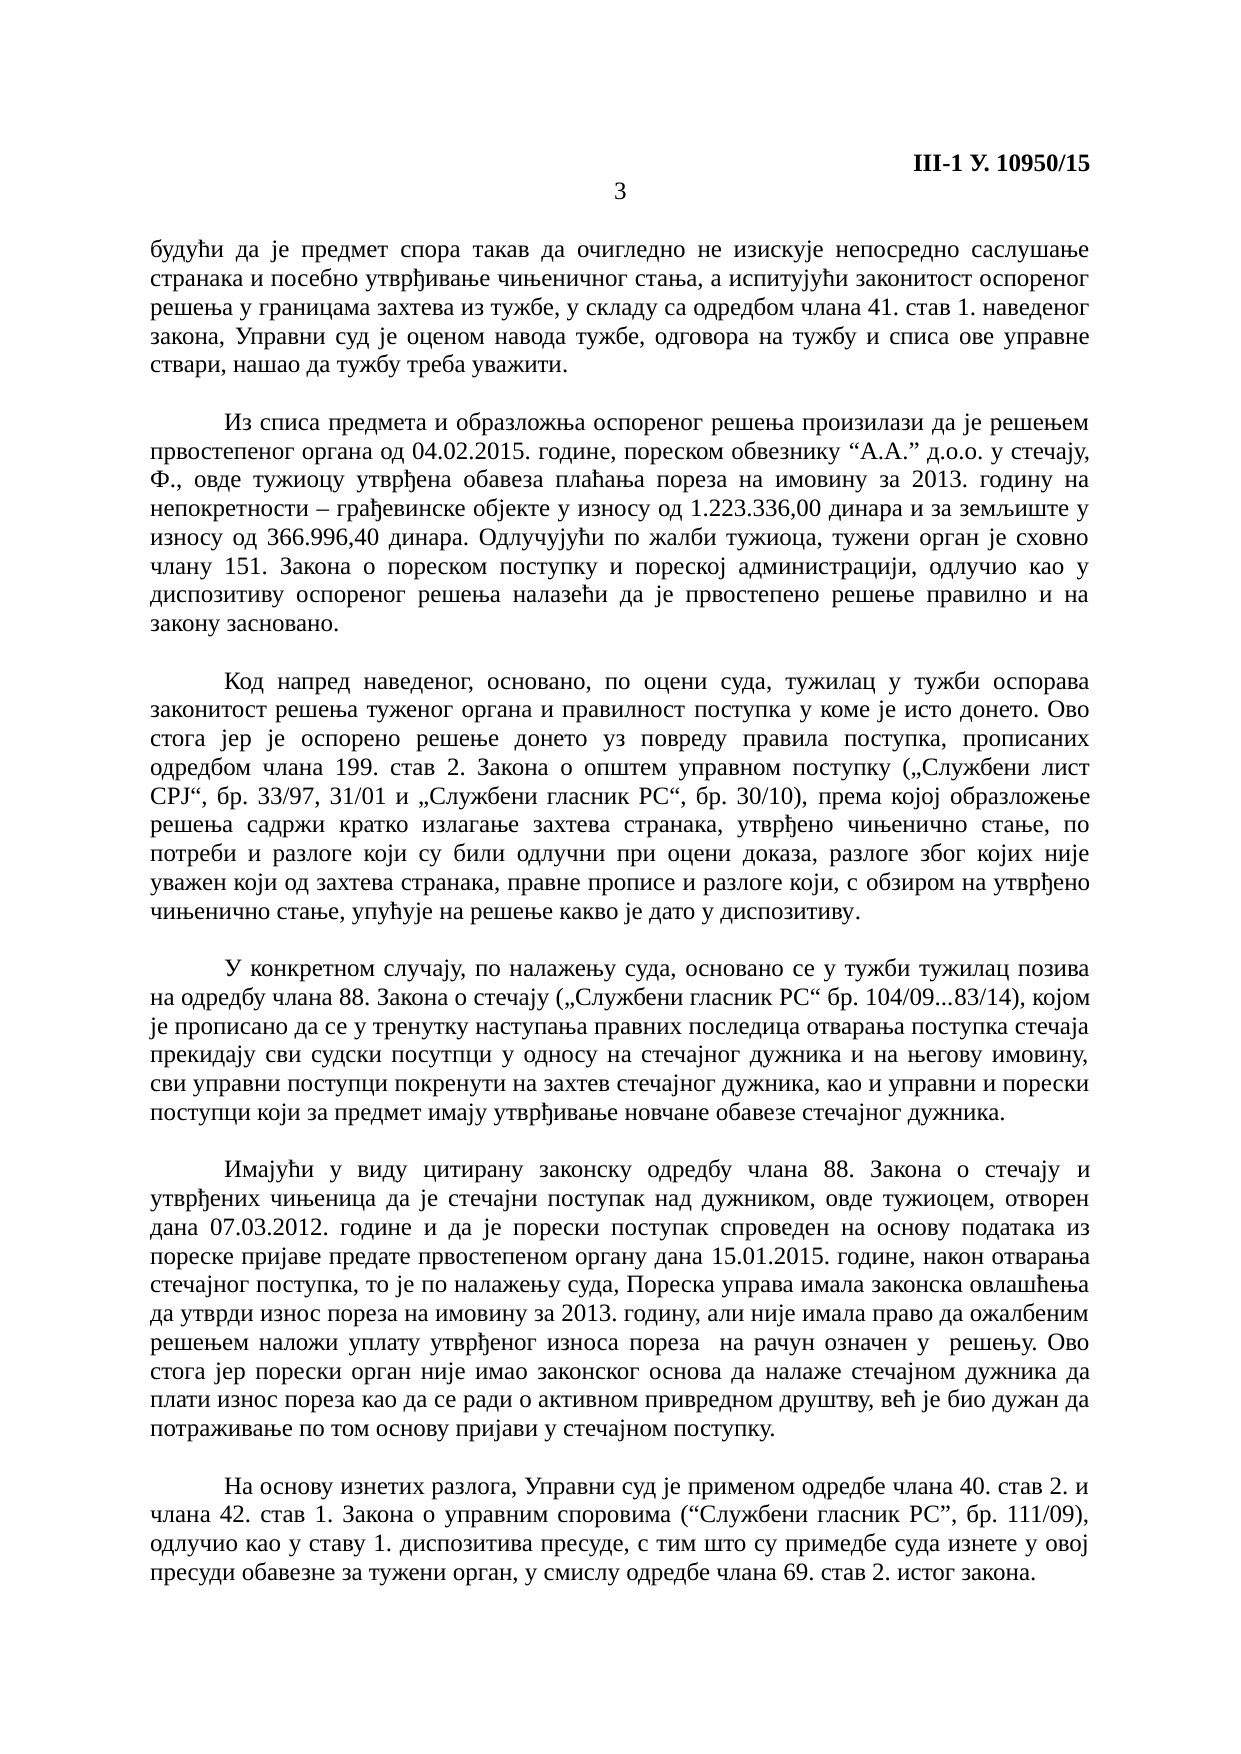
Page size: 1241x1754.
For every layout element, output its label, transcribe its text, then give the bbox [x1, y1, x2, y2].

text Имајући у виду цитирану законску одредбу члана 88. Закона о стечају и утврђених чињеница да је стечајни поступак над дужником, овде тужиоцем, отворен дана 07.03.2012. године и да је порески поступак спроведен на основу података из пореске пријаве предате првостепеном органу дана 15.01.2015. године, након отварања стечајног поступка, то је по налажењу суда, Пореска управа имала законска овлашћења да утврди износ пореза на имовину за 2013. годину, али није имала право да ожалбеним решењем наложи уплату утврђеног износа пореза на рачун означен у решењу. Ово стога јер порески орган није имао законског основа да налаже стечајном дужника да плати износ пореза као да се ради о активном привредном друштву, већ је био дужан да потраживање по том основу пријави у стечајном поступку. [150, 1154, 1090, 1442]
text Код напред наведеног, основано, по оцени суда, тужилац у тужби оспорава законитост решења туженог органа и правилност поступка у коме је исто донето. Ово стога јер је оспорено решење донето уз повреду правила поступка, прописаних одредбом члана 199. став 2. Закона о општем управном поступку („Службени лист СРЈ“, бр. 33/97, 31/01 и „Службени гласник РС“, бр. 30/10), према којој образложење решења садржи кратко излагање захтева странака, утврђено чињенично стање, по потреби и разлоге који су били одлучни при оцени доказа, разлоге због којих није уважен који од захтева странака, правне прописе и разлоге који, с обзиром на утврђено чињенично стање, упућује на решење какво је дато у диспозитиву. [150, 666, 1090, 924]
text На основу изнетих разлога, Управни суд је применом одредбе члана 40. став 2. и члана 42. став 1. Закона о управним споровима (“Службени гласник РС”, бр. 111/09), одлучио као у ставу 1. диспозитива пресуде, с тим што су примедбе суда изнете у овој пресуди обавезне за тужени орган, у смислу одредбе члана 69. став 2. истог закона. [150, 1471, 1090, 1586]
text У конкретном случају, по налажењу суда, основано се у тужби тужилац позива на одредбу члана 88. Закона о стечају („Службени гласник РС“ бр. 104/09...83/14), којом је прописано да се у тренутку наступања правних последица отварања поступка стечаја прекидају сви судски посутпци у односу на стечајног дужника и на његову имовину, сви управни поступци покренути на захтев стечајног дужника, као и управни и порески поступци који за предмет имају утврђивање новчане обавезе стечајног дужника. [150, 953, 1090, 1126]
text будући да је предмет спора такав да очигледно не изискује непосредно саслушање странака и посебно утврђивање чињеничног стања, а испитујући законитост оспореног решења у границама захтева из тужбе, у складу са одредбом члана 41. став 1. наведеног закона, Управни суд је оценом навода тужбе, одговора на тужбу и списа ове управне ствари, нашао да тужбу треба уважити. [150, 234, 1090, 378]
text Из списа предмета и образложња оспореног решења произилази да је решењем првостепеног органа од 04.02.2015. године, пореском обвезнику “А.А.” д.о.о. у стечају, Ф., овде тужиоцу утврђена обавеза плаћања пореза на имовину за 2013. годину на непокретности – грађевинске објекте у износу од 1.223.336,00 динара и за земљиште у износу од 366.996,40 динара. Одлучујући по жалби тужиоца, тужени орган је сховно члану 151. Закона о пореском поступку и пореској администрацији, одлучио као у диспозитиву оспореног решења налазећи да је првостепено решење правилно и на закону засновано. [150, 407, 1090, 637]
